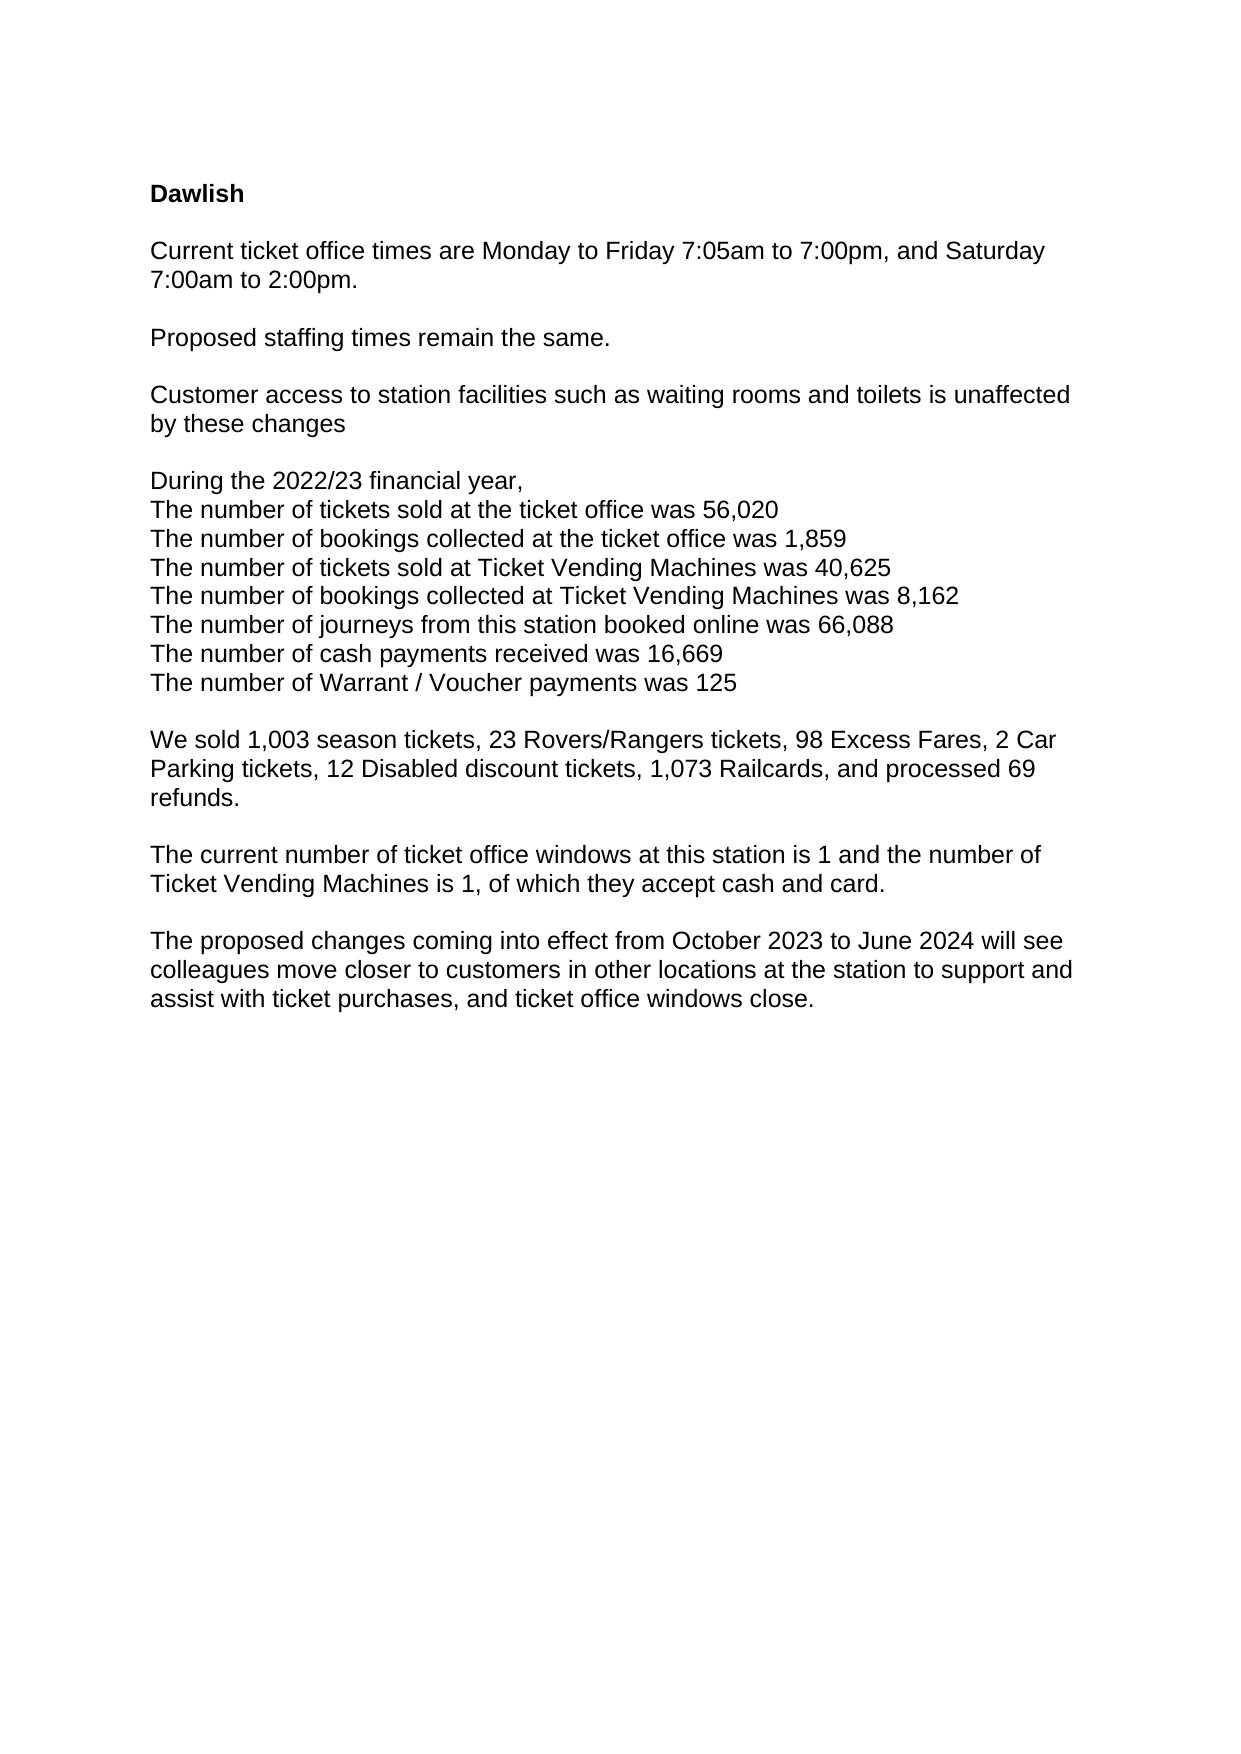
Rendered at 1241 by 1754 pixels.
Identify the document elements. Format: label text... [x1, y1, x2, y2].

text The number of tickets sold at Ticket Vending Machines was 40,625 [150, 552, 1090, 581]
text Dawlish [150, 179, 1090, 207]
text The number of bookings collected at Ticket Vending Machines was 8,162 [150, 581, 1090, 610]
text The number of cash payments received was 16,669 [150, 639, 1090, 667]
text The proposed changes coming into effect from October 2023 to June 2024 will see colleagues move closer to customers in other locations at the station to support and assist with ticket purchases, and ticket office windows close. [150, 926, 1090, 1012]
text Proposed staffing times remain the same. [150, 322, 1090, 351]
text Current ticket office times are Monday to Friday 7:05am to 7:00pm, and Saturday 7:00am to 2:00pm. [150, 236, 1090, 294]
text The number of Warrant / Voucher payments was 125 [150, 667, 1090, 696]
text Customer access to station facilities such as waiting rooms and toilets is unaffected by these changes [150, 380, 1090, 437]
text The number of journeys from this station booked online was 66,088 [150, 610, 1090, 639]
text The current number of ticket office windows at this station is 1 and the number of Ticket Vending Machines is 1, of which they accept cash and card. [150, 840, 1090, 897]
text The number of bookings collected at the ticket office was 1,859 [150, 524, 1090, 552]
text We sold 1,003 season tickets, 23 Rovers/Rangers tickets, 98 Excess Fares, 2 Car Parking tickets, 12 Disabled discount tickets, 1,073 Railcards, and processed 69 refunds. [150, 725, 1090, 811]
text The number of tickets sold at the ticket office was 56,020 [150, 495, 1090, 524]
text During the 2022/23 financial year, [150, 466, 1090, 495]
